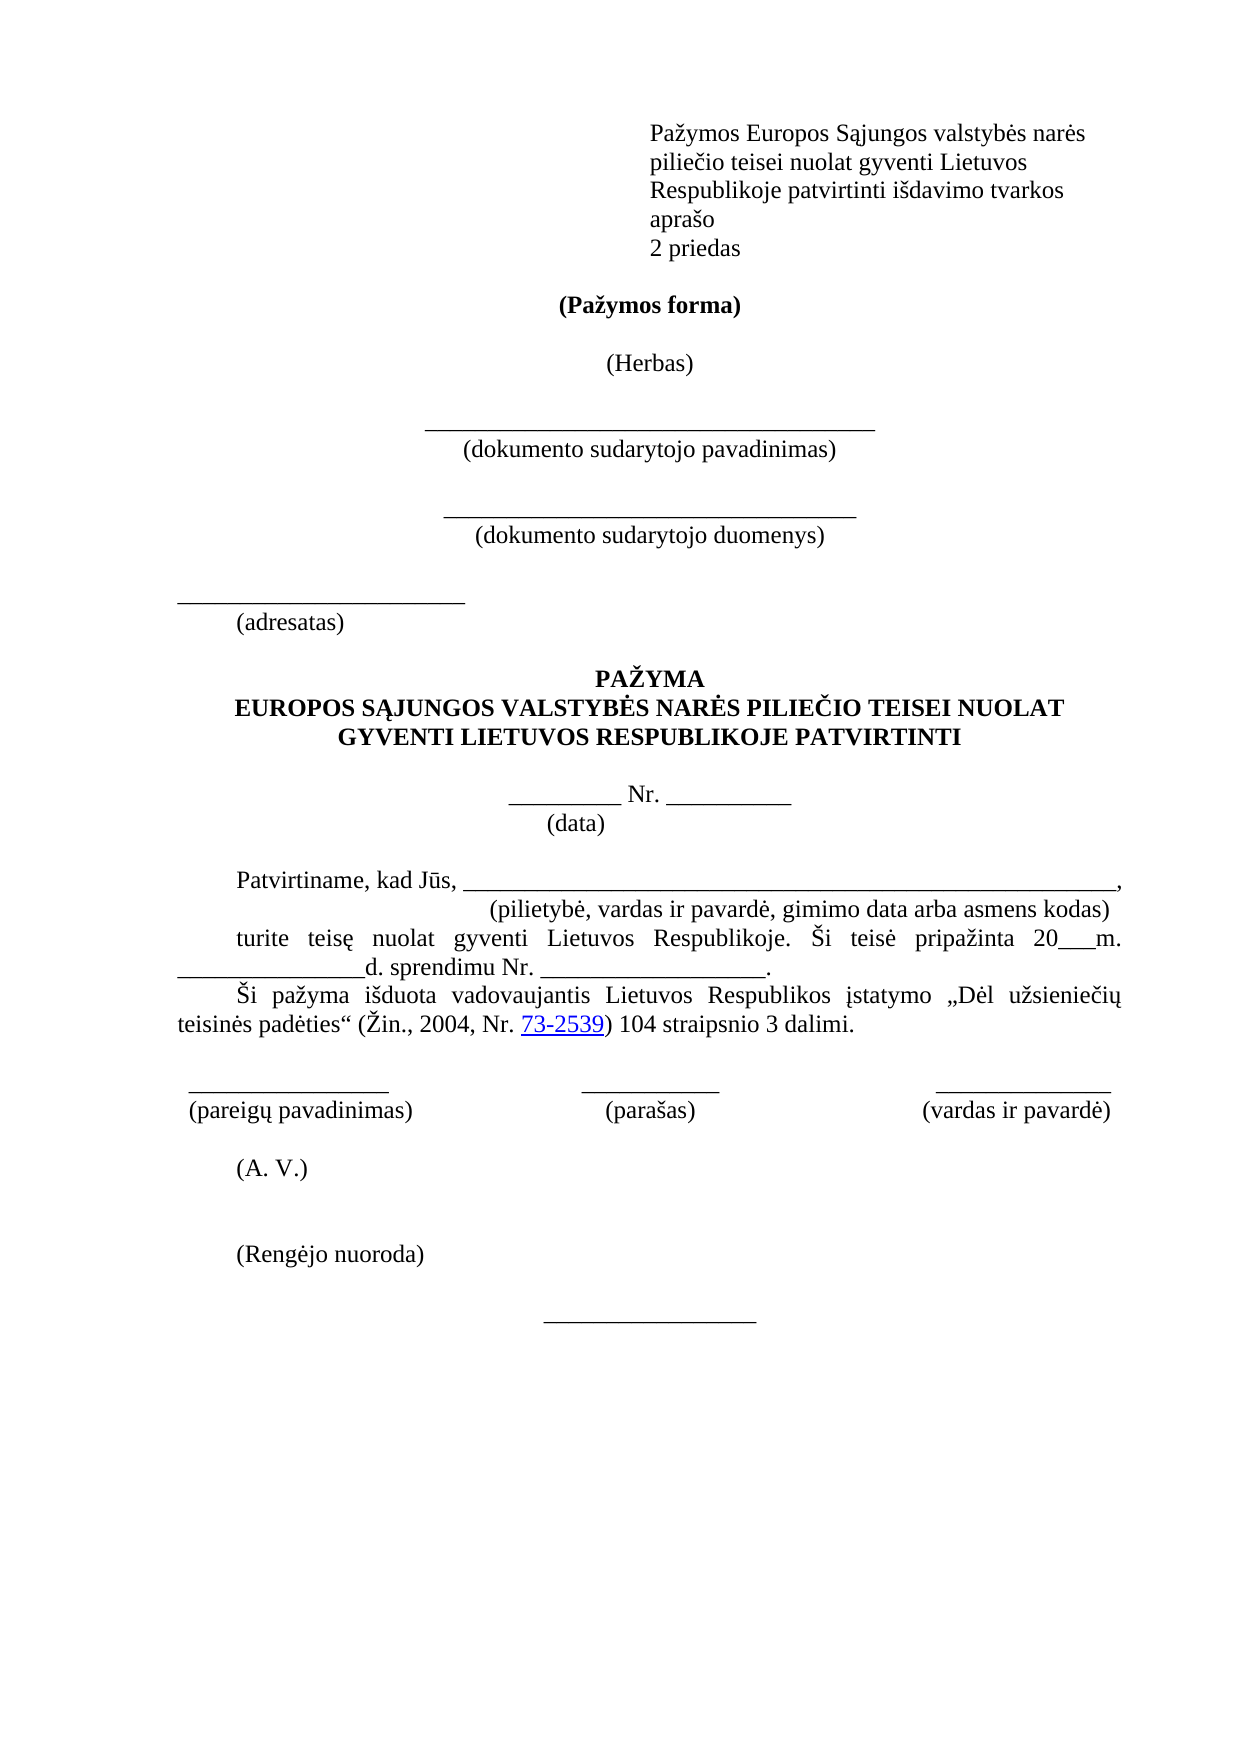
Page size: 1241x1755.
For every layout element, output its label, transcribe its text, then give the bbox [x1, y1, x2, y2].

table_header ___________ (parašas) [494, 1067, 807, 1124]
text _______________________ [177, 578, 1122, 607]
text (data) [29, 808, 1122, 837]
text (pilietybė, vardas ir pavardė, gimimo data arba asmens kodas) [477, 894, 1122, 923]
table_header ______________ (vardas ir pavardė) [807, 1067, 1122, 1124]
text (adresatas) [177, 607, 1122, 636]
text (dokumento sudarytojo duomenys) [177, 521, 1122, 549]
text EUROPOS SĄJUNGOS VALSTYBĖS NARĖS PILIEČIO TEISEI NUOLAT GYVENTI LIETUVOS RESPUBLIKOJE PATVIRTINTI [177, 693, 1122, 751]
text (dokumento sudarytojo pavadinimas) [177, 434, 1122, 463]
text _________________ [177, 1297, 1122, 1326]
text (A. V.) [177, 1153, 1122, 1182]
text _________ Nr. __________ [177, 779, 1122, 808]
text 2 priedas [649, 233, 1122, 262]
text ____________________________________ [177, 406, 1122, 434]
text (Rengėjo nuoroda) [177, 1239, 1122, 1268]
text Patvirtiname, kad Jūs, , [177, 866, 1122, 894]
text (Herbas) [177, 348, 1122, 377]
text _________________________________ [177, 492, 1122, 521]
text Ši pažyma išduota vadovaujantis Lietuvos Respublikos įstatymo „Dėl užsieniečių teisinės padėties“ (Žin., 2004, Nr. 73-2539) 104 straipsnio 3 dalimi. [177, 981, 1122, 1038]
text turite teisę nuolat gyventi Lietuvos Respublikoje. Ši teisė pripažinta 20___m. _______________d. sprendimu Nr. __________________. [177, 923, 1122, 981]
text (Pažymos forma) [177, 291, 1122, 319]
text Pažymos Europos Sąjungos valstybės narės piliečio teisei nuolat gyventi Lietuvos Respublikoje patvirtinti išdavimo tvarkos aprašo [649, 118, 1122, 233]
text PAŽYMA [177, 664, 1122, 693]
table_header ________________ (pareigų pavadinimas) [177, 1067, 494, 1124]
